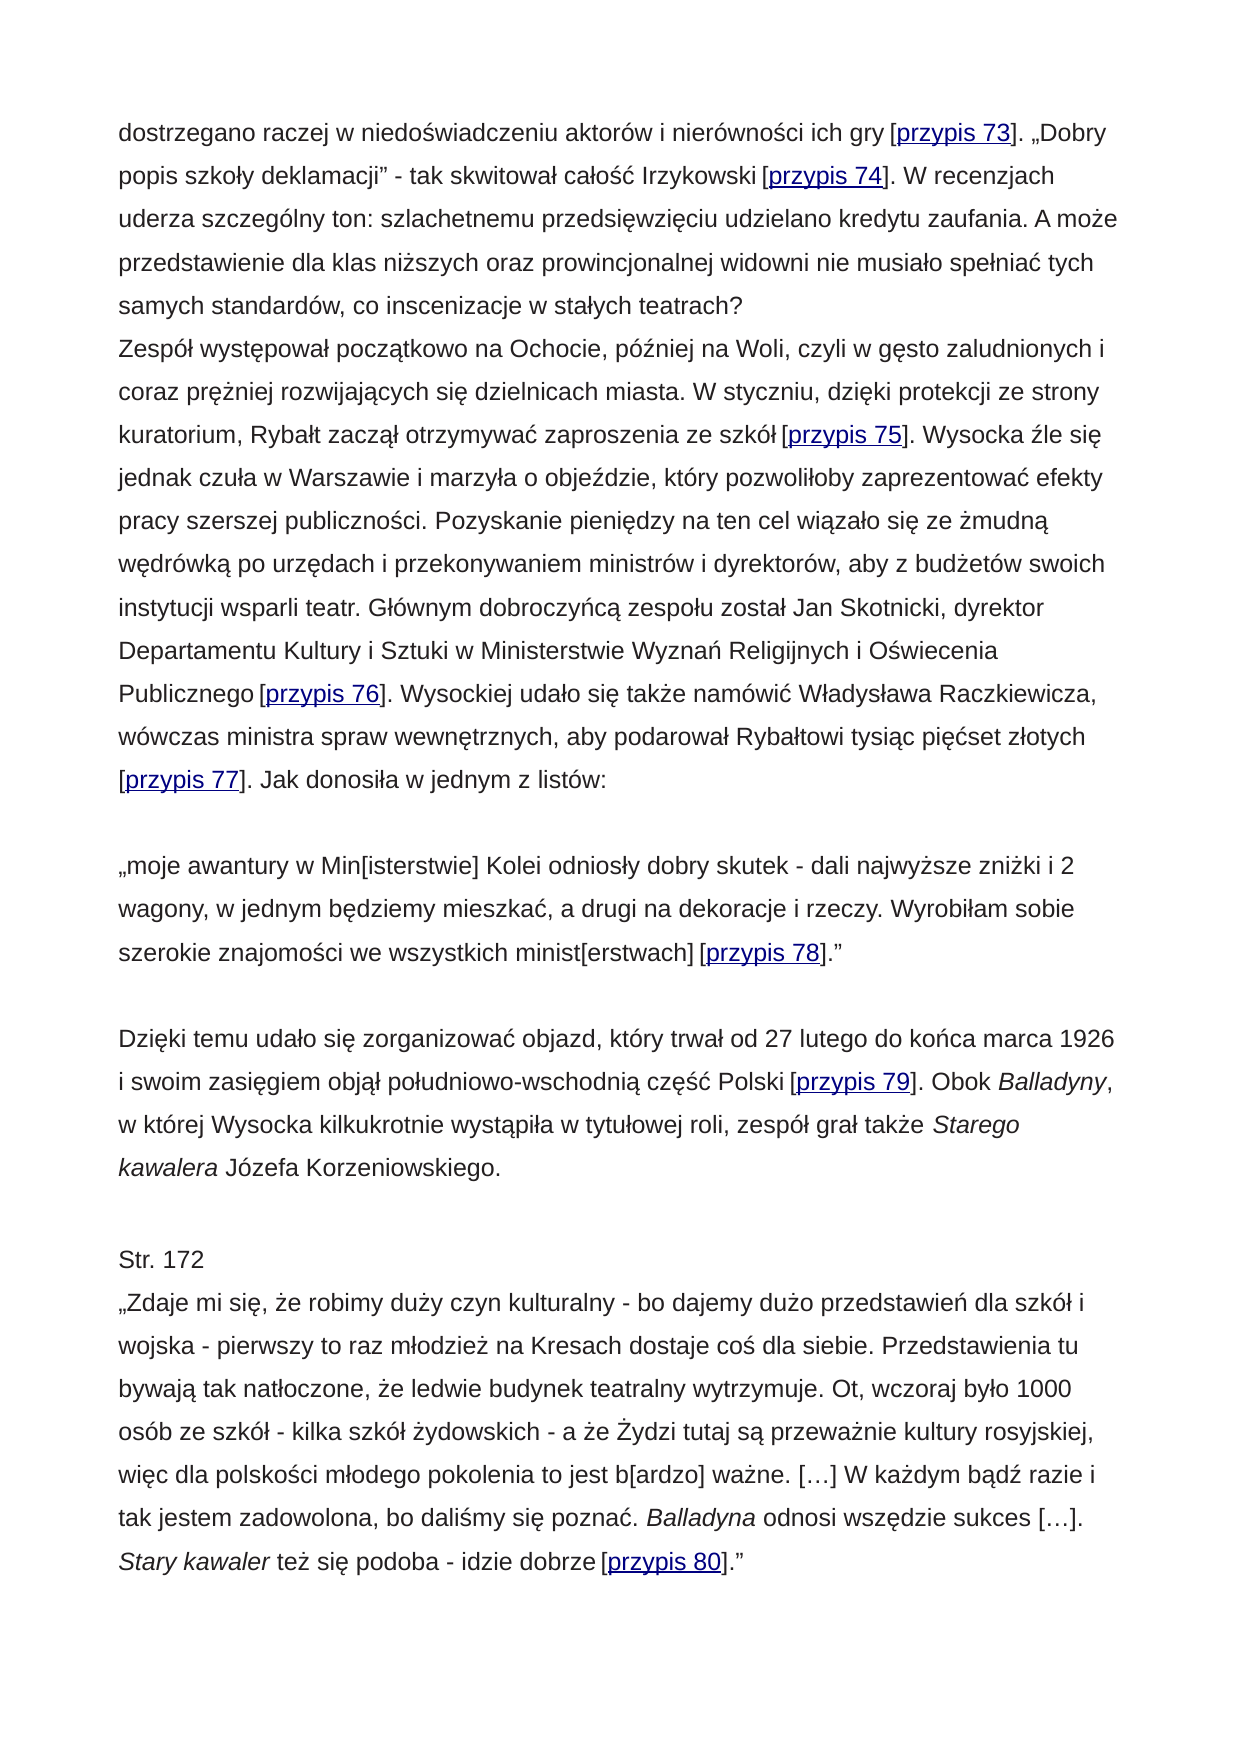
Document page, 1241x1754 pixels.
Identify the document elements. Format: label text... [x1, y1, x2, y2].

text Zespół występował początkowo na Ochocie, później na Woli, czyli w gęsto zaludnionych i coraz prężniej rozwijających się dzielnicach miasta. W styczniu, dzięki protekcji ze strony kuratorium, Rybałt zaczął otrzymywać zaproszenia ze szkół [przypis 75]. Wysocka źle się jednak czuła w Warszawie i marzyła o objeździe, który pozwoliłoby zaprezentować efekty pracy szerszej publiczności. Pozyskanie pieniędzy na ten cel wiązało się ze żmudną wędrówką po urzędach i przekonywaniem ministrów i dyrektorów, aby z budżetów swoich instytucji wsparli teatr. Głównym dobroczyńcą zespołu został Jan Skotnicki, dyrektor Departamentu Kultury i Sztuki w Ministerstwie Wyznań Religijnych i Oświecenia Publicznego [przypis 76]. Wysockiej udało się także namówić Władysława Raczkiewicza, wówczas ministra spraw wewnętrznych, aby podarował Rybałtowi tysiąc pięćset złotych [przypis 77]. Jak donosiła w jednym z listów: [118, 334, 1122, 794]
text „Zdaje mi się, że robimy duży czyn kulturalny - bo dajemy dużo przedstawień dla szkół i wojska - pierwszy to raz młodzież na Kresach dostaje coś dla siebie. Przedstawienia tu bywają tak natłoczone, że ledwie budynek teatralny wytrzymuje. Ot, wczoraj było 1000 osób ze szkół - kilka szkół żydowskich - a że Żydzi tutaj są przeważnie kultury rosyjskiej, więc dla polskości młodego pokolenia to jest b[ardzo] ważne. […] W każdym bądź razie i tak jestem zadowolona, bo daliśmy się poznać. Balladyna odnosi wszędzie sukces […]. Stary kawaler też się podoba - idzie dobrze [przypis 80].” [118, 1288, 1122, 1575]
text Str. 172 [118, 1245, 1122, 1273]
text Dzięki temu udało się zorganizować objazd, który trwał od 27 lutego do końca marca 1926 i swoim zasięgiem objął południowo-wschodnią część Polski [przypis 79]. Obok Balladyny, w której Wysocka kilkukrotnie wystąpiła w tytułowej roli, zespół grał także Starego kawalera Józefa Korzeniowskiego. [118, 1024, 1122, 1182]
text dostrzegano raczej w niedoświadczeniu aktorów i nierówności ich gry [przypis 73]. „Dobry popis szkoły deklamacji” - tak skwitował całość Irzykowski [przypis 74]. W recenzjach uderza szczególny ton: szlachetnemu przedsięwzięciu udzielano kredytu zaufania. A może przedstawienie dla klas niższych oraz prowincjonalnej widowni nie musiało spełniać tych samych standardów, co inscenizacje w stałych teatrach? [118, 118, 1122, 319]
text „moje awantury w Min[isterstwie] Kolei odniosły dobry skutek - dali najwyższe zniżki i 2 wagony, w jednym będziemy mieszkać, a drugi na dekoracje i rzeczy. Wyrobiłam sobie szerokie znajomości we wszystkich minist[erstwach] [przypis 78].” [118, 851, 1122, 966]
